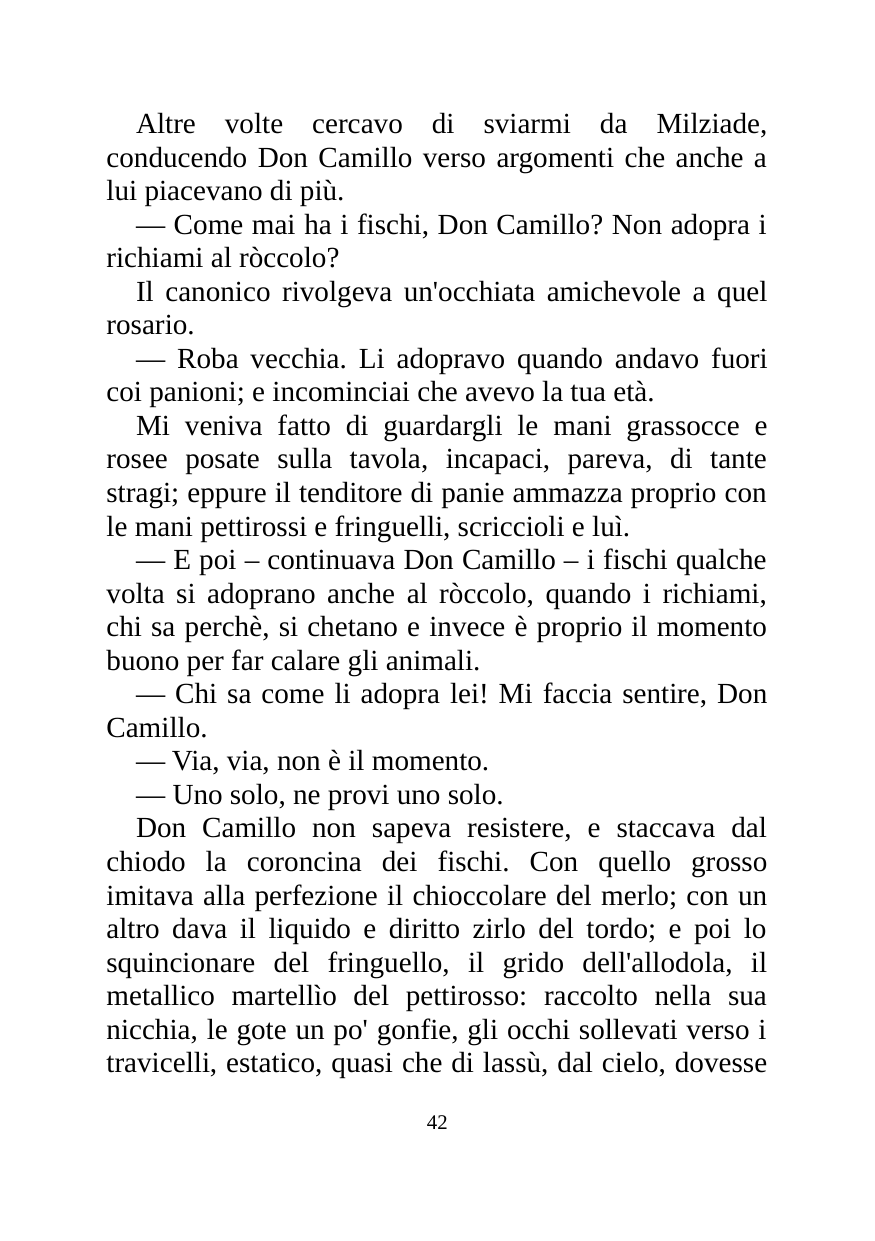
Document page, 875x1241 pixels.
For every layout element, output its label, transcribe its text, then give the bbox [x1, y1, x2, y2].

text Don Camillo non sapeva resistere, e staccava dal chiodo la coroncina dei fischi. Con quello grosso imitava alla perfezione il chioccolare del merlo; con un altro dava il liquido e diritto zirlo del tordo; e poi lo squincionare del fringuello, il grido dell'allodola, il metallico martellìo del pettirosso: raccolto nella sua nicchia, le gote un po' gonfie, gli occhi sollevati verso i travicelli, estatico, quasi che di lassù, dal cielo, dovesse [106, 811, 768, 1079]
text — Come mai ha i fischi, Don Camillo? Non adopra i richiami al ròccolo? [106, 207, 768, 274]
text — Uno solo, ne provi uno solo. [106, 777, 768, 811]
text — Via, via, non è il momento. [106, 743, 768, 777]
text Il canonico rivolgeva un'occhiata amichevole a quel rosario. [106, 274, 768, 341]
text — Roba vecchia. Li adopravo quando andavo fuori coi panioni; e incominciai che avevo la tua età. [106, 341, 768, 408]
text — Chi sa come li adopra lei! Mi faccia sentire, Don Camillo. [106, 676, 768, 743]
text — E poi – continuava Don Camillo – i fischi qualche volta si adoprano anche al ròccolo, quando i richiami, chi sa perchè, si chetano e invece è proprio il momento buono per far calare gli animali. [106, 542, 768, 676]
text Mi veniva fatto di guardargli le mani grassocce e rosee posate sulla tavola, incapaci, pareva, di tante stragi; eppure il tenditore di panie ammazza proprio con le mani pettirossi e fringuelli, scriccioli e luì. [106, 408, 768, 542]
text Altre volte cercavo di sviarmi da Milziade, conducendo Don Camillo verso argomenti che anche a lui piacevano di più. [106, 106, 768, 207]
